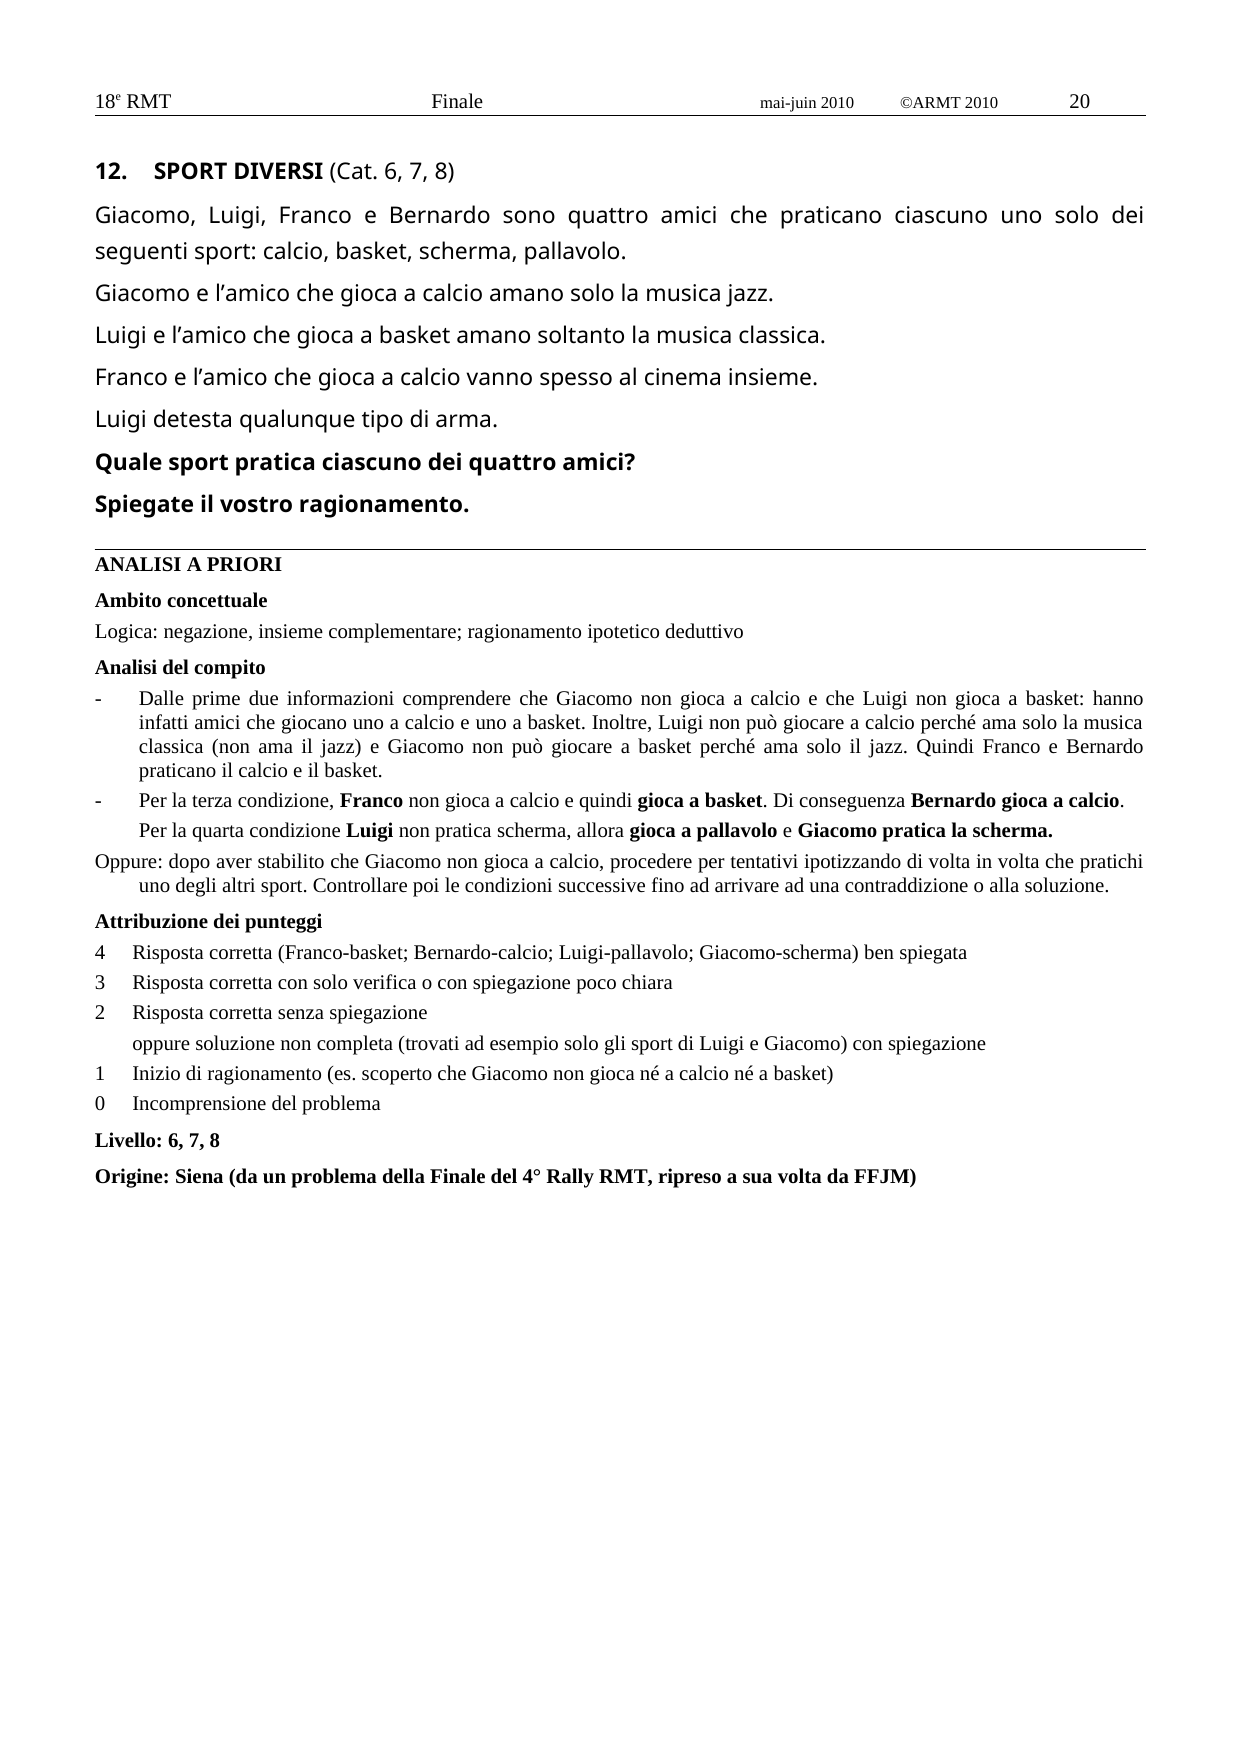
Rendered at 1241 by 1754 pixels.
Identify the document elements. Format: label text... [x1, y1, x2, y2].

text 2 Risposta corretta senza spiegazione [94, 1000, 1146, 1024]
text analisi a priori [94, 550, 1146, 576]
text - Dalle prime due informazioni comprendere che Giacomo non gioca a calcio e che Luigi non gioca a basket: hanno infatti amici che giocano uno a calcio e uno a basket. Inoltre, Luigi non può giocare a calcio perché ama solo la musica classica (non ama il jazz) e Giacomo non può giocare a basket perché ama solo il jazz. Quindi Franco e Bernardo praticano il calcio e il basket. [94, 686, 1146, 782]
text Giacomo e l’amico che gioca a calcio amano solo la musica jazz. [94, 277, 1146, 308]
text Analisi del compito [94, 655, 1146, 679]
text Spiegate il vostro ragionamento. [94, 488, 1146, 519]
text 4 Risposta corretta (Franco-basket; Bernardo-calcio; Luigi-pallavolo; Giacomo-scherma) ben spiegata [94, 939, 1146, 964]
text Luigi e l’amico che gioca a basket amano soltanto la musica classica. [94, 319, 1146, 350]
text Attribuzione dei punteggi [94, 909, 1146, 933]
text 12. SPORT DIVERSI (Cat. 6, 7, 8) [94, 155, 1146, 186]
text Luigi detesta qualunque tipo di arma. [94, 403, 1146, 434]
text - Per la terza condizione, Franco non gioca a calcio e quindi gioca a basket. Di conseguenza Bernardo gioca a calcio. [94, 788, 1146, 812]
text Origine: Siena (da un problema della Finale del 4° Rally RMT, ripreso a sua volta da FFJM) [94, 1164, 1146, 1188]
text Quale sport pratica ciascuno dei quattro amici? [94, 446, 1146, 477]
text oppure soluzione non completa (trovati ad esempio solo gli sport di Luigi e Giacomo) con spiegazione [94, 1031, 1146, 1054]
text Giacomo, Luigi, Franco e Bernardo sono quattro amici che praticano ciascuno uno solo dei seguenti sport: calcio, basket, scherma, pallavolo. [94, 199, 1146, 266]
text 3 Risposta corretta con solo verifica o con spiegazione poco chiara [94, 970, 1146, 994]
text 1 Inizio di ragionamento (es. scoperto che Giacomo non gioca né a calcio né a basket) [94, 1061, 1146, 1085]
text Oppure: dopo aver stabilito che Giacomo non gioca a calcio, procedere per tentativi ipotizzando di volta in volta che pratichi uno degli altri sport. Controllare poi le condizioni successive fino ad arrivare ad una contraddizione o alla soluzione. [94, 849, 1146, 897]
text 0 Incomprensione del problema [94, 1091, 1146, 1115]
text Per la quarta condizione Luigi non pratica scherma, allora gioca a pallavolo e Giacomo pratica la scherma. [94, 818, 1146, 842]
text Ambito concettuale [94, 588, 1146, 612]
text Logica: negazione, insieme complementare; ragionamento ipotetico deduttivo [94, 619, 1146, 643]
text Livello: 6, 7, 8 [94, 1128, 1146, 1152]
text Franco e l’amico che gioca a calcio vanno spesso al cinema insieme. [94, 361, 1146, 392]
